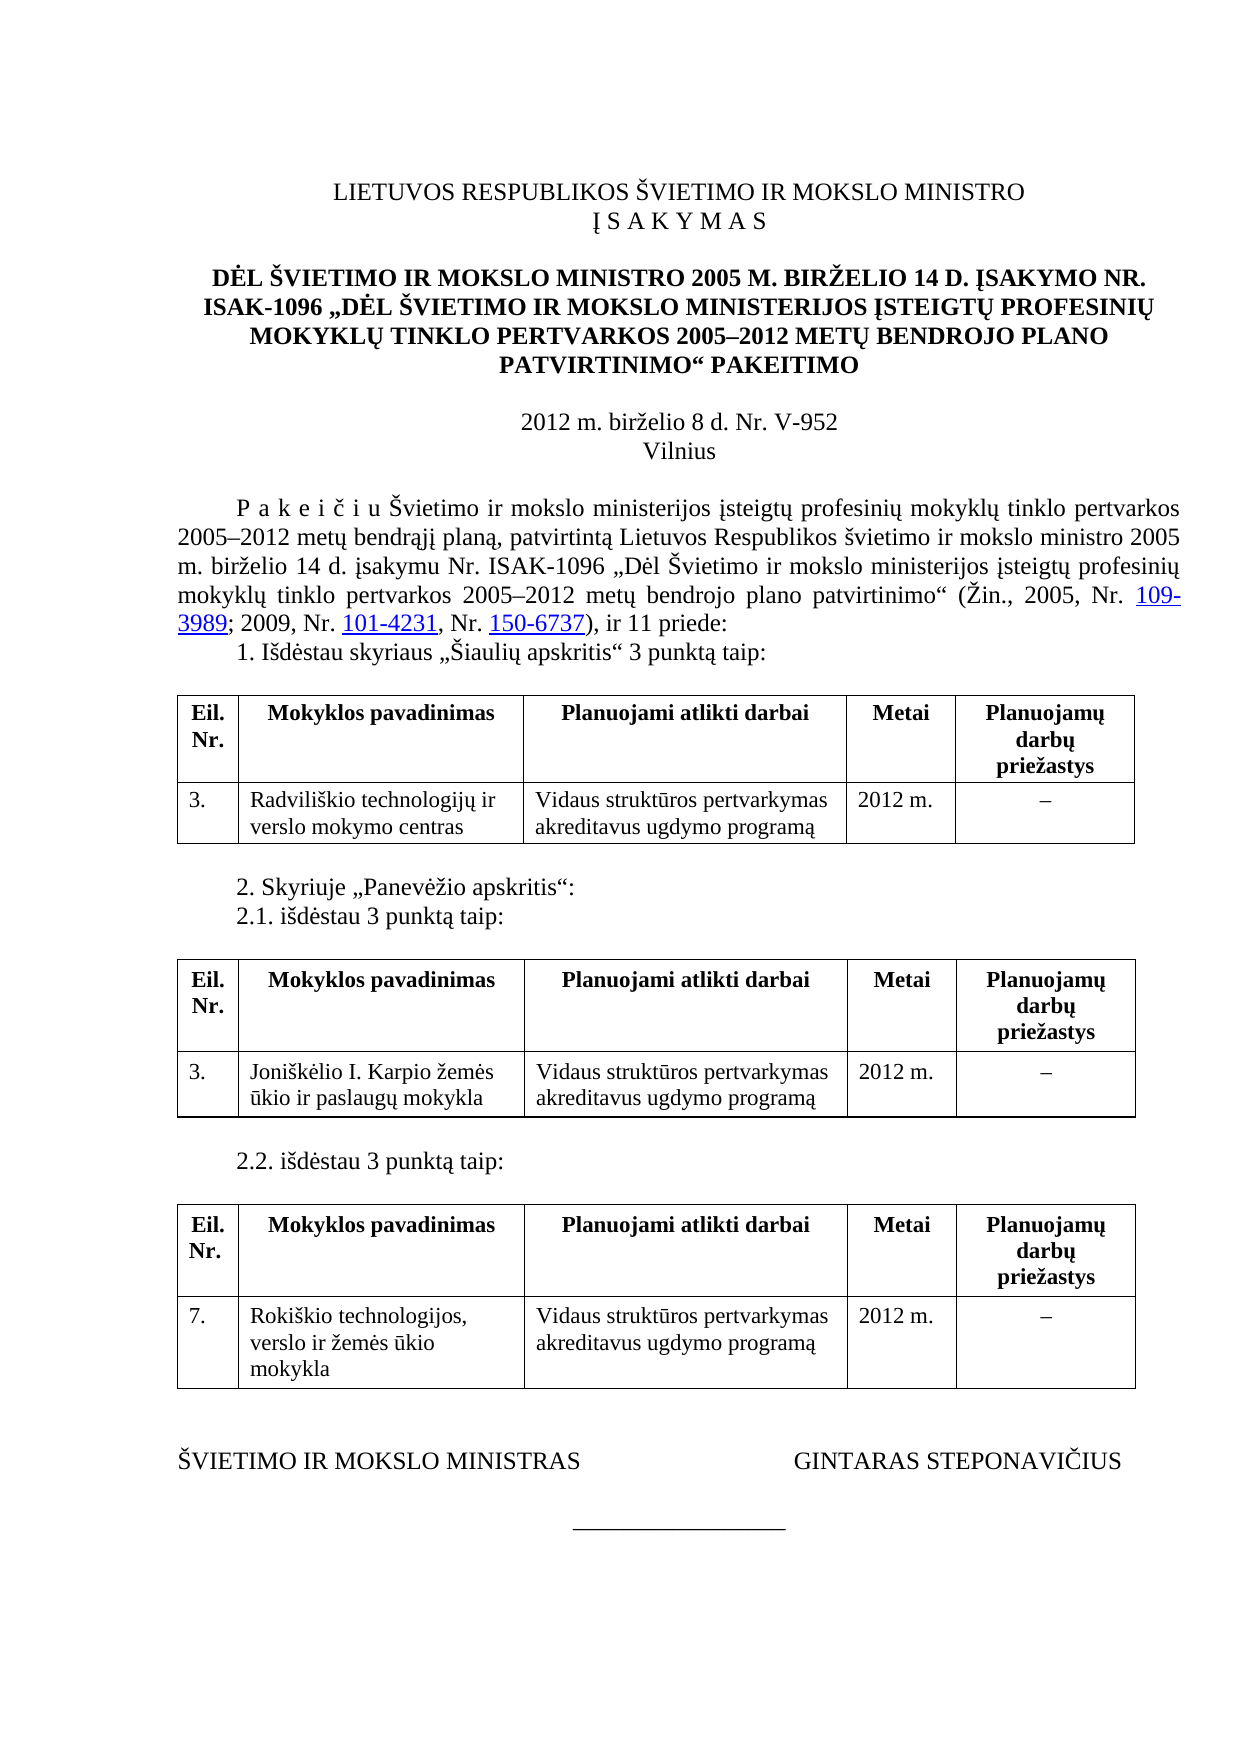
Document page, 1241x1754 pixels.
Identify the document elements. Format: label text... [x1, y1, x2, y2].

text 1. Išdėstau skyriaus „Šiaulių apskritis“ 3 punktą taip: [177, 637, 1181, 666]
table_cell – [957, 1297, 1135, 1388]
text 2.2. išdėstau 3 punktą taip: [177, 1146, 1181, 1175]
text _________________ [177, 1504, 1181, 1532]
table_cell Joniškėlio I. Karpio žemės ūkio ir paslaugų mokykla [239, 1052, 524, 1116]
table_header Mokyklos pavadinimas [239, 1205, 524, 1296]
table_cell Rokiškio technologijos, verslo ir žemės ūkio mokykla [239, 1297, 524, 1388]
table_cell 2012 m. [847, 783, 955, 843]
table_cell Vidaus struktūros pertvarkymas akreditavus ugdymo programą [525, 1052, 847, 1116]
table_cell – [957, 1052, 1135, 1116]
table_header Eil. Nr. [178, 696, 238, 782]
table_cell 3. [178, 1052, 238, 1116]
text LIETUVOS RESPUBLIKOS ŠVIETIMO IR MOKSLO MINISTRO [177, 177, 1181, 206]
table_header Planuojami atlikti darbai [524, 696, 846, 782]
table_header Mokyklos pavadinimas [239, 960, 524, 1051]
text Į S A K Y M A S [177, 206, 1181, 235]
text 2. Skyriuje „Panevėžio apskritis“: [177, 872, 1181, 901]
table_header Planuojamų darbų priežastys [956, 696, 1134, 782]
table_cell 3. [178, 783, 238, 843]
table_cell – [956, 783, 1134, 843]
table_header Mokyklos pavadinimas [239, 696, 523, 782]
table_header Eil. Nr. [178, 960, 238, 1051]
table_header Planuojamų darbų priežastys [957, 1205, 1135, 1296]
table_cell Vidaus struktūros pertvarkymas akreditavus ugdymo programą [524, 783, 846, 843]
text DĖL ŠVIETIMO IR MOKSLO MINISTRO 2005 m. BIRŽELIO 14 d. ĮSAKYMO Nr. ISAK-1096 „DĖL ŠVIETIMO IR MOKSLO MINISTERIJOS ĮSTEIGTŲ PROFESINIŲ MOKYKLŲ TINKLO PERTVARKOS 2005–2012 METŲ BENDROJO PLANO PATVIRTINIMO“ PAKEITIMO [177, 263, 1181, 378]
text Vilnius [177, 436, 1181, 465]
table_cell 2012 m. [848, 1297, 956, 1388]
text 2.1. išdėstau 3 punktą taip: [177, 901, 1181, 930]
table_header Metai [847, 696, 955, 782]
table_header Planuojamų darbų priežastys [957, 960, 1135, 1051]
table_cell Radviliškio technologijų ir verslo mokymo centras [239, 783, 523, 843]
table_header Eil. Nr. [178, 1205, 238, 1296]
table_cell Vidaus struktūros pertvarkymas akreditavus ugdymo programą [525, 1297, 847, 1388]
text Švietimo ir mokslo ministras Gintaras Steponavičius [177, 1446, 1181, 1475]
table_cell 7. [178, 1297, 238, 1388]
table_header Planuojami atlikti darbai [525, 1205, 847, 1296]
table_cell 2012 m. [848, 1052, 956, 1116]
table_header Metai [848, 1205, 956, 1296]
table_header Planuojami atlikti darbai [525, 960, 847, 1051]
text 2012 m. birželio 8 d. Nr. V-952 [177, 407, 1181, 436]
text P a k e i č i u Švietimo ir mokslo ministerijos įsteigtų profesinių mokyklų tinklo pertvarkos 2005–2012 metų bendrąjį planą, patvirtintą Lietuvos Respublikos švietimo ir mokslo ministro 2005 m. birželio 14 d. įsakymu Nr. ISAK-1096 „Dėl Švietimo ir mokslo ministerijos įsteigtų profesinių mokyklų tinklo pertvarkos 2005–2012 metų bendrojo plano patvirtinimo“ (Žin., 2005, Nr. 109-3989; 2009, Nr. 101-4231, Nr. 150-6737), ir 11 priede: [177, 493, 1181, 637]
table_header Metai [848, 960, 956, 1051]
